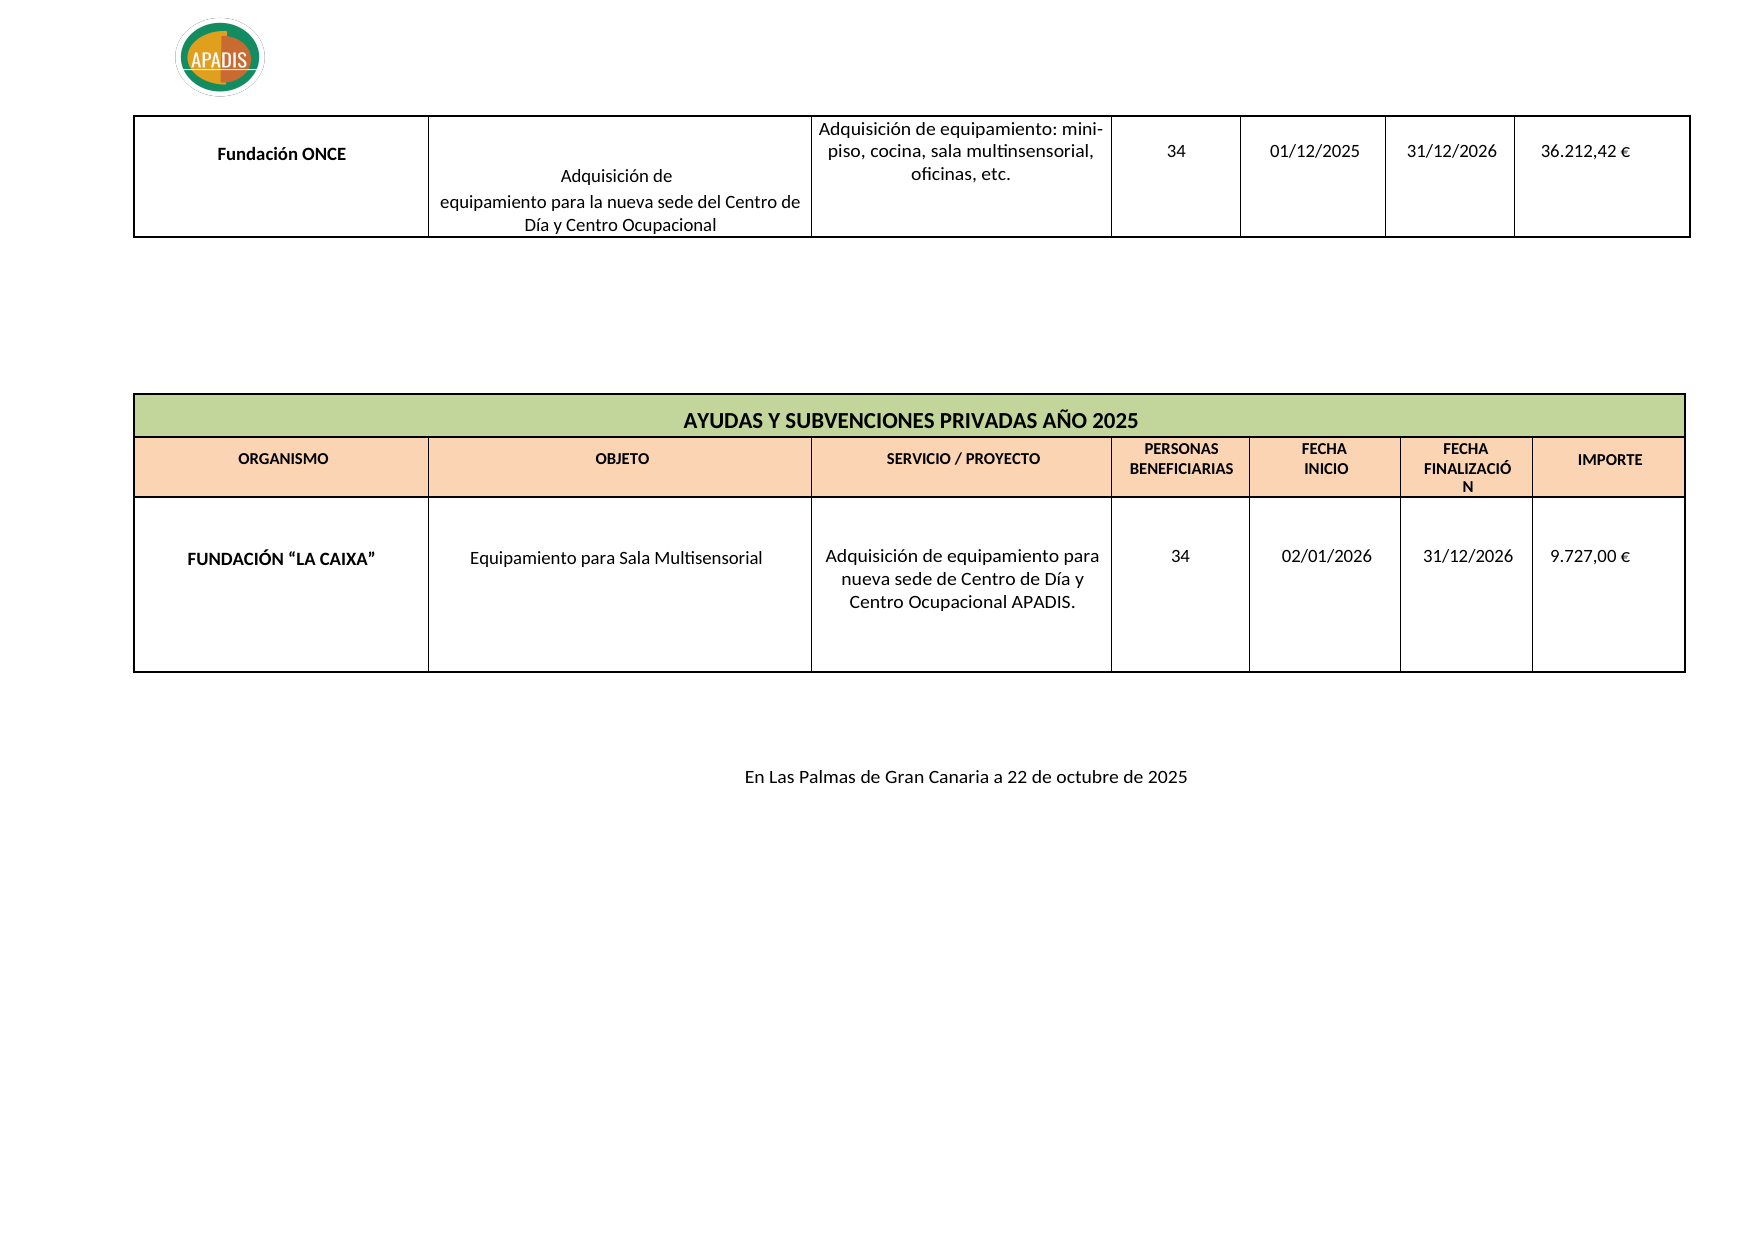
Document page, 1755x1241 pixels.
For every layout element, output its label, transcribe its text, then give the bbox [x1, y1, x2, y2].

table_cell ORGANISMO [135, 438, 428, 496]
table_cell 31/12/2026 [1386, 117, 1514, 236]
table_cell 34 [1112, 498, 1249, 671]
text En Las Palmas de Gran Canaria a 22 de octubre de 2025 [684, 765, 1248, 788]
table_cell FECHA INICIO [1250, 438, 1400, 496]
table_cell Adquisición de equipamiento para nueva sede de Centro de Día y Centro Ocupacional APADIS. [812, 498, 1111, 671]
table_cell IMPORTE [1533, 438, 1684, 496]
table_cell 9.727,00 € [1533, 498, 1684, 671]
table_cell 02/01/2026 [1250, 498, 1400, 671]
table_cell 01/12/2025 [1241, 117, 1385, 236]
table_cell Adquisición de equipamiento para la nueva sede del Centro de Día y Centro Ocupacional [429, 117, 811, 236]
table_cell FECHA FINALIZACIÓN [1401, 438, 1532, 496]
table_cell SERVICIO / PROYECTO [812, 438, 1111, 496]
table_cell FUNDACIÓN “LA CAIXA” [135, 498, 428, 671]
table_header AYUDAS Y SUBVENCIONES PRIVADAS AÑO 2025 [135, 395, 1684, 436]
table_cell Fundación ONCE [135, 117, 428, 236]
table_cell Adquisición de equipamiento: mini-piso, cocina, sala multinsensorial, oficinas, etc. [812, 117, 1111, 236]
picture [155, 0, 286, 115]
table_cell 36.212,42 € [1515, 117, 1689, 236]
table_cell OBJETO [429, 438, 811, 496]
table_cell 34 [1112, 117, 1240, 236]
table_cell 31/12/2026 [1401, 498, 1532, 671]
table_cell PERSONAS BENEFICIARIAS [1112, 438, 1249, 496]
table_cell Equipamiento para Sala Multisensorial [429, 498, 811, 671]
